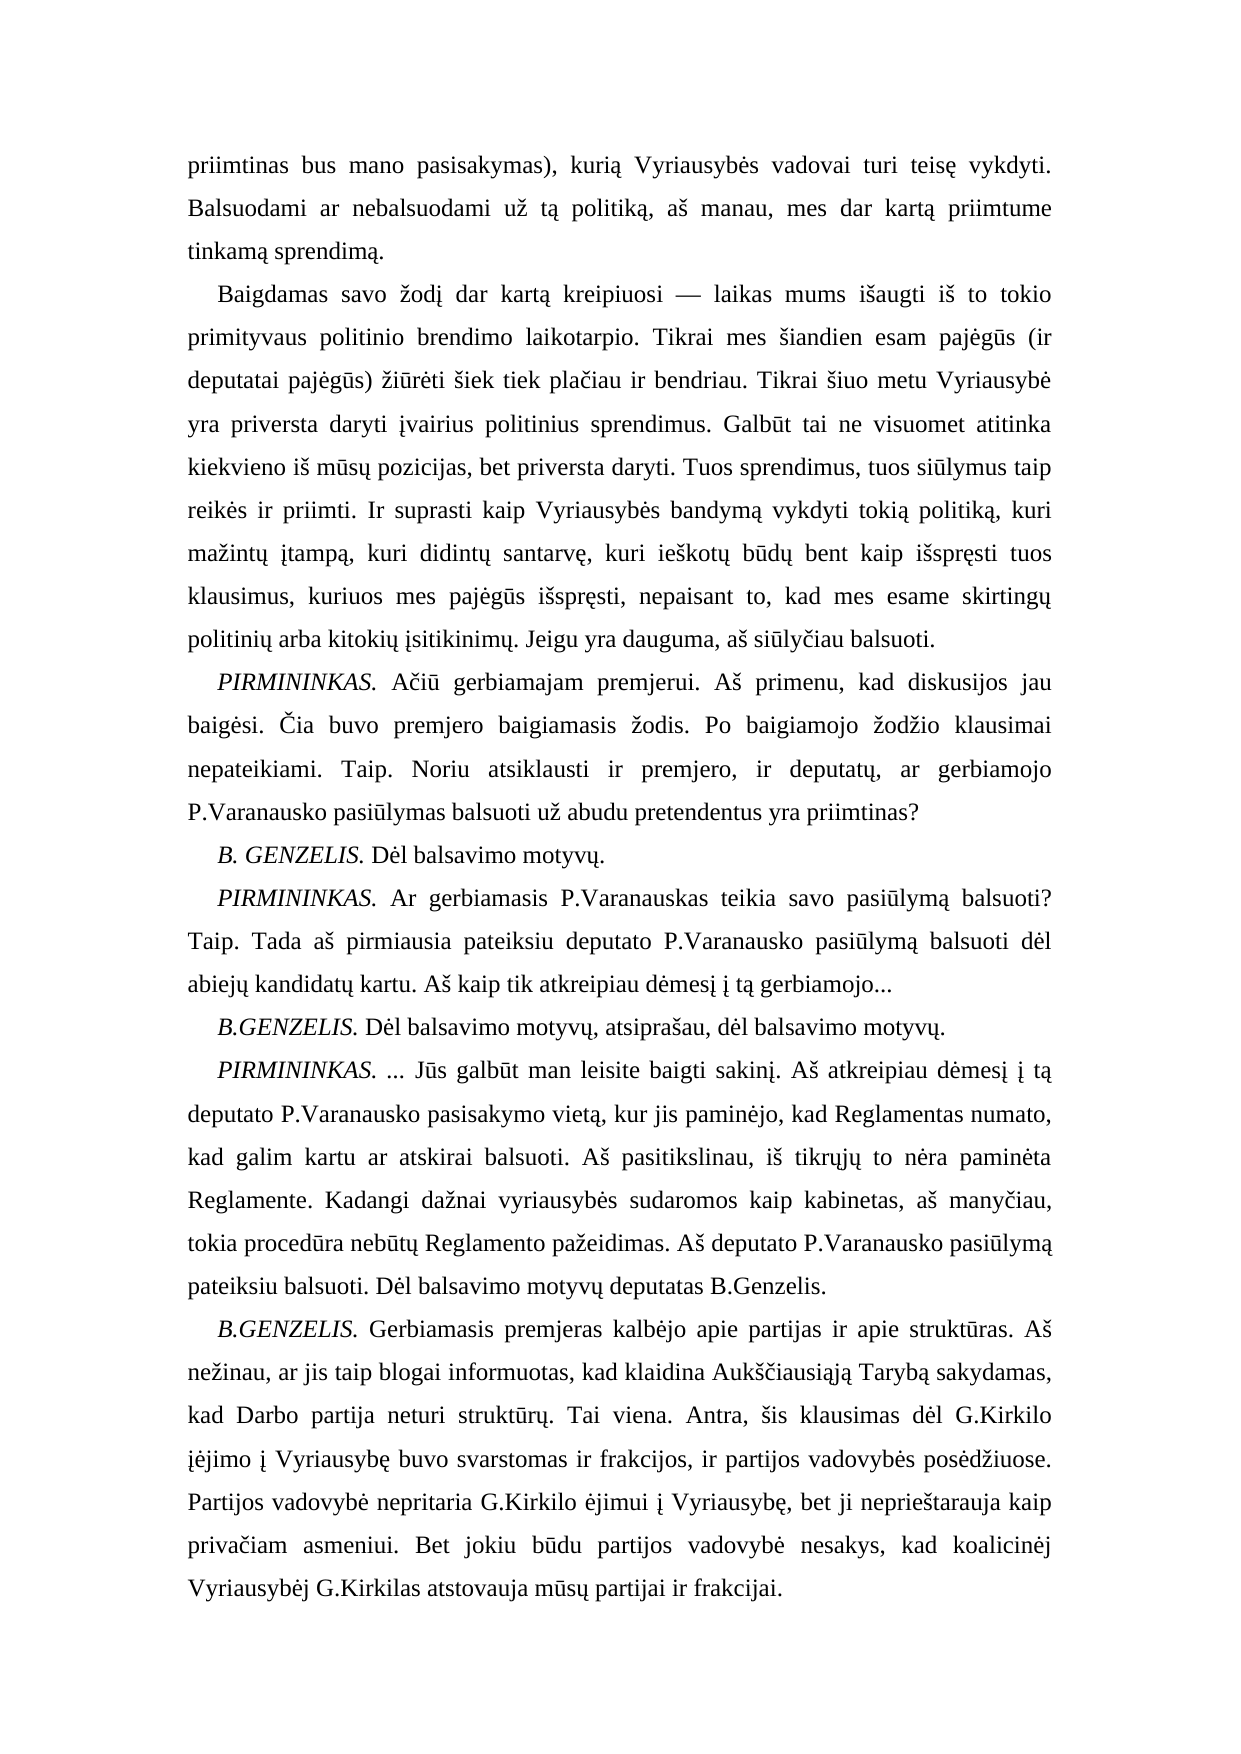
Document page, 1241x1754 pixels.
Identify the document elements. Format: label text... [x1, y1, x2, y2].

text PIRMININKAS. Ačiū gerbiamajam premjerui. Aš primenu, kad diskusijos jau baigėsi. Čia buvo premjero baigiamasis žodis. Po baigiamojo žodžio klausimai nepateikiami. Taip. Noriu atsiklausti ir premjero, ir deputatų, ar gerbiamojo P.Varanausko pasiūlymas balsuoti už abudu pretendentus yra priimtinas? [187, 667, 1053, 826]
text B.GENZELIS. Dėl balsavimo motyvų, atsiprašau, dėl balsavimo motyvų. [187, 1012, 1053, 1041]
text B. GENZELIS. Dėl balsavimo motyvų. [187, 840, 1053, 869]
text PIRMININKAS. Ar gerbiamasis P.Varanauskas teikia savo pasiūlymą balsuoti? Taip. Tada aš pirmiausia pateiksiu deputato P.Varanausko pasiūlymą balsuoti dėl abiejų kandidatų kartu. Aš kaip tik atkreipiau dėmesį į tą gerbiamojo... [187, 883, 1053, 998]
text Baigdamas savo žodį dar kartą kreipiuosi — laikas mums išaugti iš to tokio primityvaus politinio brendimo laikotarpio. Tikrai mes šiandien esam pajėgūs (ir deputatai pajėgūs) žiūrėti šiek tiek plačiau ir bendriau. Tikrai šiuo metu Vyriausybė yra priversta daryti įvairius politinius sprendimus. Galbūt tai ne visuomet atitinka kiekvieno iš mūsų pozicijas, bet priversta daryti. Tuos sprendimus, tuos siūlymus taip reikės ir priimti. Ir suprasti kaip Vyriausybės bandymą vykdyti tokią politiką, kuri mažintų įtampą, kuri didintų santarvę, kuri ieškotų būdų bent kaip išspręsti tuos klausimus, kuriuos mes pajėgūs išspręsti, nepaisant to, kad mes esame skirtingų politinių arba kitokių įsitikinimų. Jeigu yra dauguma, aš siūlyčiau balsuoti. [187, 279, 1053, 653]
text priimtinas bus mano pasisakymas), kurią Vyriausybės vadovai turi teisę vykdyti. Balsuodami ar nebalsuodami už tą politiką, aš manau, mes dar kartą priimtume tinkamą sprendimą. [187, 150, 1053, 265]
text PIRMININKAS. ... Jūs galbūt man leisite baigti sakinį. Aš atkreipiau dėmesį į tą deputato P.Varanausko pasisakymo vietą, kur jis paminėjo, kad Reglamentas numato, kad galim kartu ar atskirai balsuoti. Aš pasitikslinau, iš tikrųjų to nėra paminėta Reglamente. Kadangi dažnai vyriausybės sudaromos kaip kabinetas, aš manyčiau, tokia procedūra nebūtų Reglamento pažeidimas. Aš deputato P.Varanausko pasiūlymą pateiksiu balsuoti. Dėl balsavimo motyvų deputatas B.Genzelis. [187, 1056, 1053, 1300]
text B.GENZELIS. Gerbiamasis premjeras kalbėjo apie partijas ir apie struktūras. Aš nežinau, ar jis taip blogai informuotas, kad klaidina Aukščiausiąją Tarybą sakydamas, kad Darbo partija neturi struktūrų. Tai viena. Antra, šis klausimas dėl G.Kirkilo įėjimo į Vyriausybę buvo svarstomas ir frakcijos, ir partijos vadovybės posėdžiuose. Partijos vadovybė nepritaria G.Kirkilo ėjimui į Vyriausybę, bet ji neprieštarauja kaip privačiam asmeniui. Bet jokiu būdu partijos vadovybė nesakys, kad koalicinėj Vyriausybėj G.Kirkilas atstovauja mūsų partijai ir frakcijai. [187, 1314, 1053, 1602]
